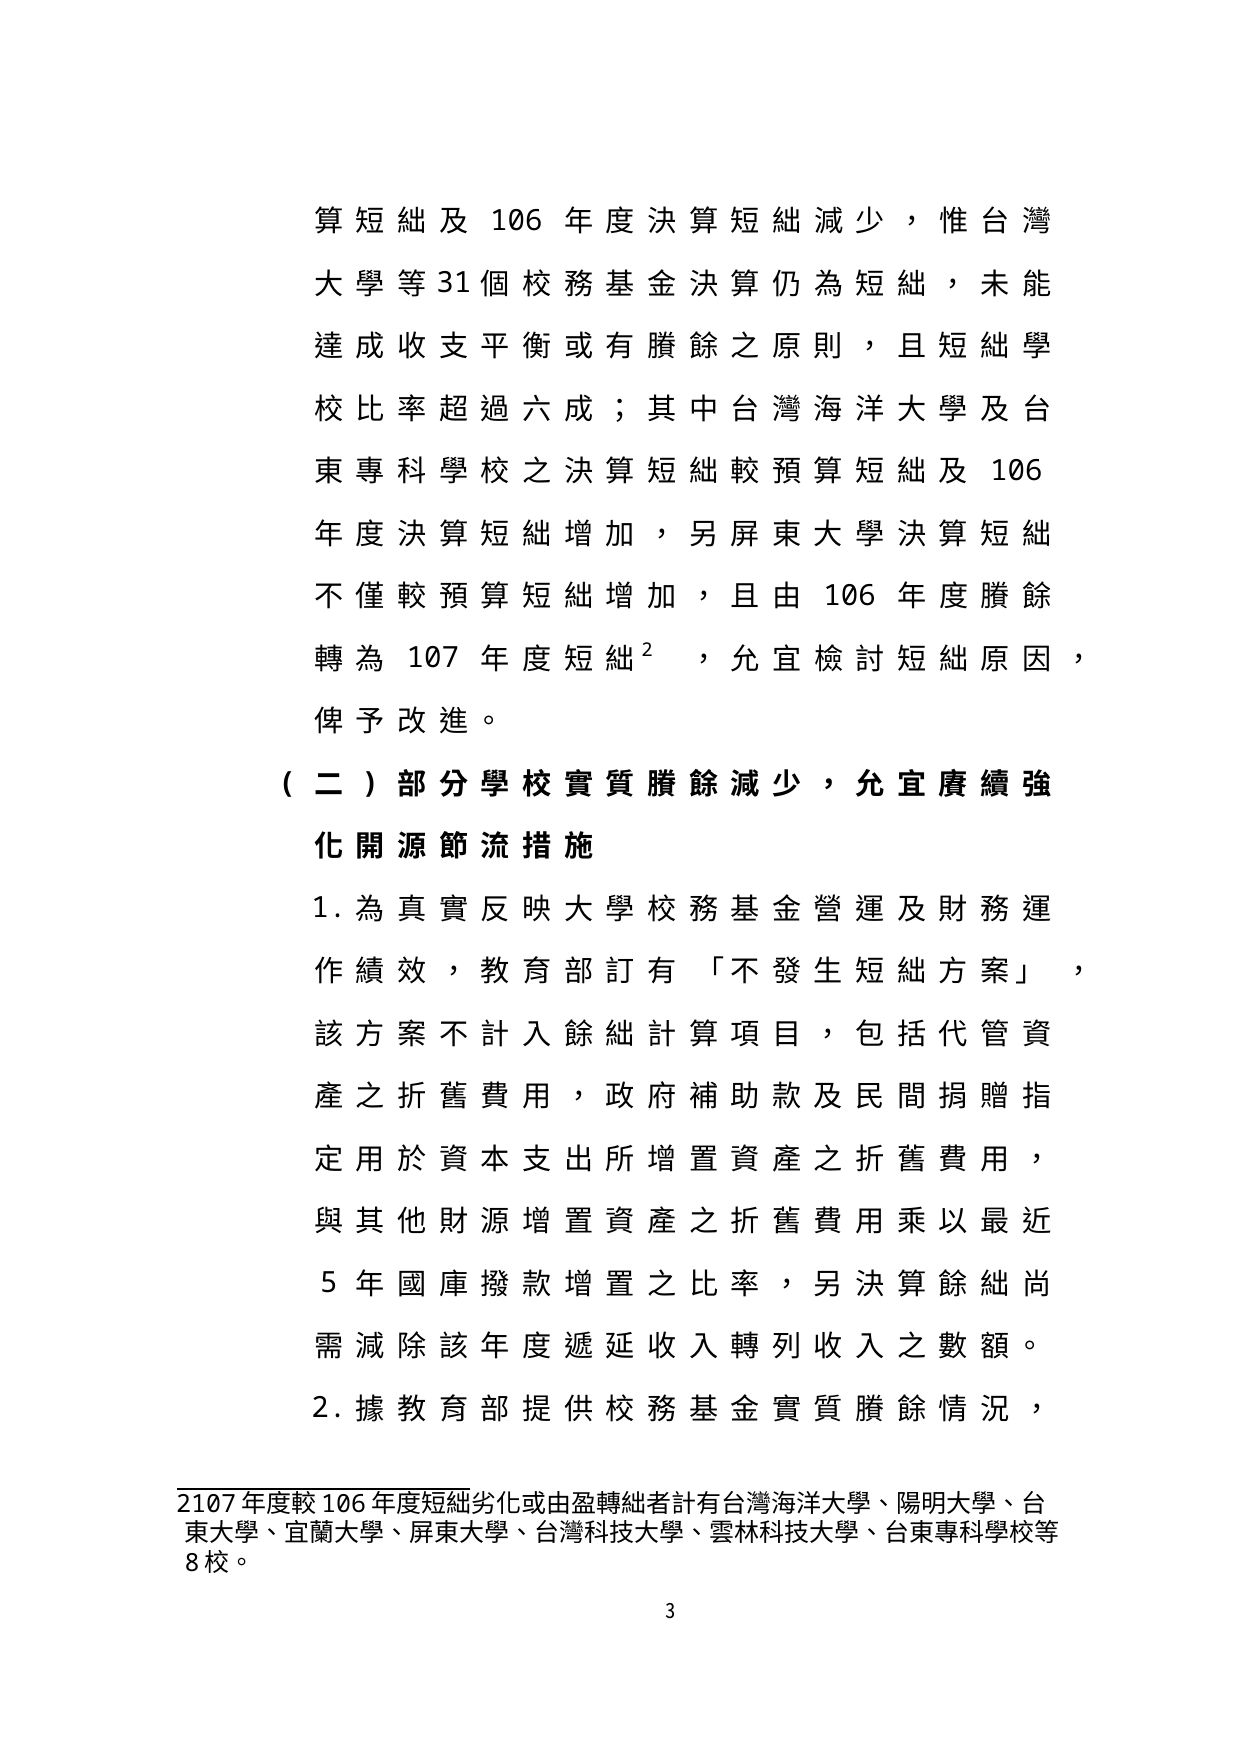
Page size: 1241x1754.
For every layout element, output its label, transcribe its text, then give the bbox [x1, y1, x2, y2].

text (二)部分學校實質賸餘減少，允宜賡續強化開源節流措施 [242, 740, 1058, 865]
text 2.據教育部提供校務基金實質賸餘情況，107年度校務基金整體實質賸餘61億餘元，較106年度增加14億餘元，惟台灣大學、台灣海洋大學、陽明大學、台北大學、屏東大學、彰化師範大學、台北教育大學、台灣科技大學等8個校務基金107年度實質賸餘較106年度減少，且據審計部107年度中央政府總決算審核報告指出，台灣大學、陽明大學、台灣海洋大學及台灣科技大學等4校實質賸餘連續2年減少，恐潛藏營運衰退或維持營運能力降低之疑慮或風險，允宜確實檢討實質賸餘減少原因。 [271, 1365, 1058, 1427]
text 107年度較106年度短絀劣化或由盈轉絀者計有台灣海洋大學、陽明大學、台東大學、宜蘭大學、屏東大學、台灣科技大學、雲林科技大學、台東專科學校等8校。 [176, 1489, 1063, 1577]
text 1.為真實反映大學校務基金營運及財務運作績效，教育部訂有「不發生短絀方案」，該方案不計入餘絀計算項目，包括代管資產之折舊費用，政府補助款及民間捐贈指定用於資本支出所增置資產之折舊費用，與其他財源增置資產之折舊費用乘以最近5年國庫撥款增置之比率，另決算餘絀尚需減除該年度遞延收入轉列收入之數額。 [271, 865, 1058, 1365]
text 3.107年度校務基金整體決算短絀雖較預算短絀及106年度決算短絀減少，惟台灣大學等31個校務基金決算仍為短絀，未能達成收支平衡或有賸餘之原則，且短絀學校比率超過六成；其中台灣海洋大學及台東專科學校之決算短絀較預算短絀及106年度決算短絀增加，另屏東大學決算短絀不僅較預算短絀增加，且由106年度賸餘轉為107年度短絀，允宜檢討短絀原因，俾予改進。 [271, 177, 1058, 740]
